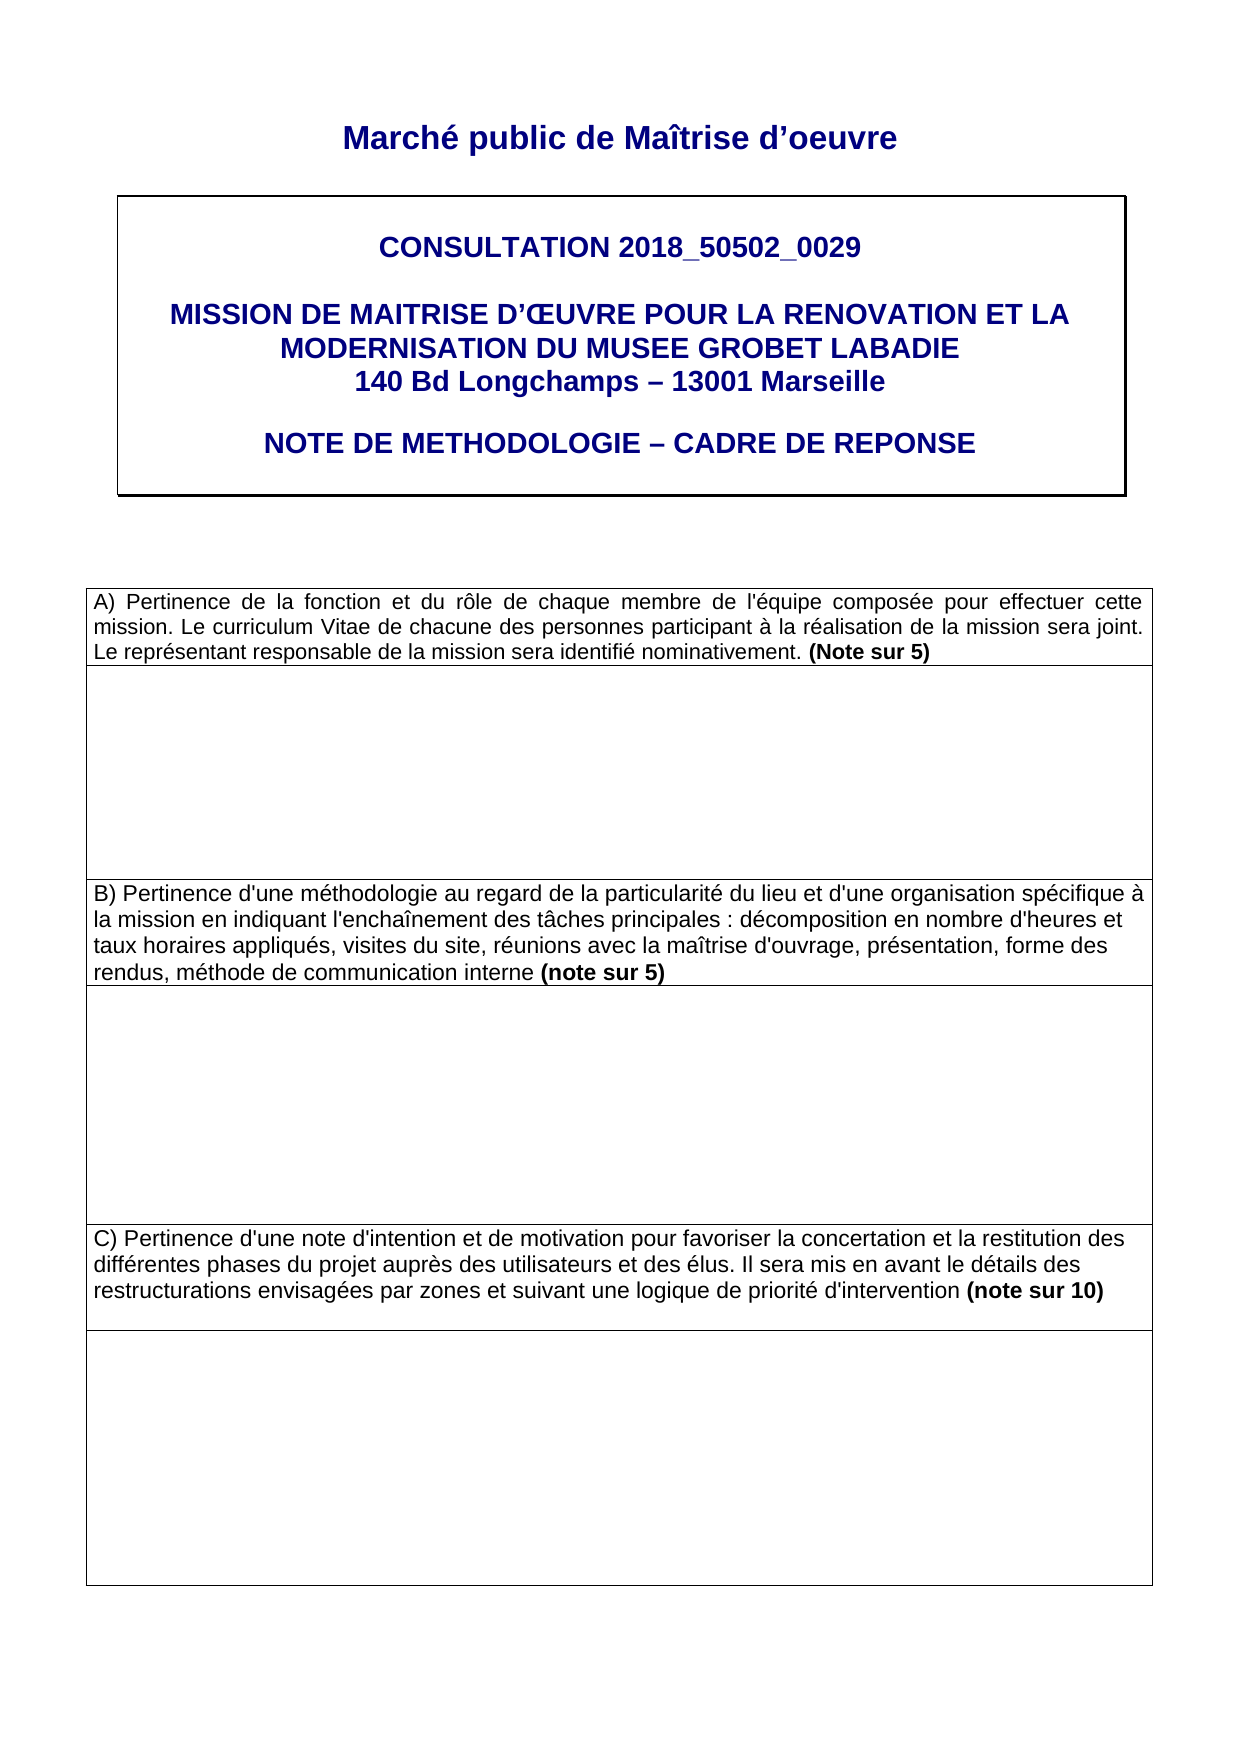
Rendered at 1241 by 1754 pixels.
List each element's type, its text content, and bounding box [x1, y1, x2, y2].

text Marché public de Maîtrise d’oeuvre [118, 118, 1122, 157]
text MISSION DE MAITRISE D’ŒUVRE POUR LA RENOVATION ET LA MODERNISATION DU MUSEE GROBET LABADIE [118, 297, 1122, 364]
table_header A) Pertinence de la fonction et du rôle de chaque membre de l'équipe composée pour effectuer cette mission. Le curriculum Vitae de chacune des personnes participant à la réalisation de la mission sera joint. Le représentant responsable de la mission sera identifié nominativement. (Note sur 5) [87, 589, 1152, 664]
table_cell B) Pertinence d'une méthodologie au regard de la particularité du lieu et d'une organisation spécifique à la mission en indiquant l'enchaînement des tâches principales : décomposition en nombre d'heures et taux horaires appliqués, visites du site, réunions avec la maîtrise d'ouvrage, présentation, forme des rendus, méthode de communication interne (note sur 5) [87, 880, 1152, 985]
text NOTE DE METHODOLOGIE – CADRE DE REPONSE [118, 426, 1122, 460]
text 140 Bd Longchamps – 13001 Marseille [118, 364, 1122, 398]
table_cell [87, 1331, 1152, 1585]
table_cell [87, 666, 1152, 879]
table_cell C) Pertinence d'une note d'intention et de motivation pour favoriser la concertation et la restitution des différentes phases du projet auprès des utilisateurs et des élus. Il sera mis en avant le détails des restructurations envisagées par zones et suivant une logique de priorité d'intervention (note sur 10) [87, 1225, 1152, 1330]
text CONSULTATION 2018_50502_0029 [118, 230, 1122, 263]
table_cell [87, 986, 1152, 1223]
